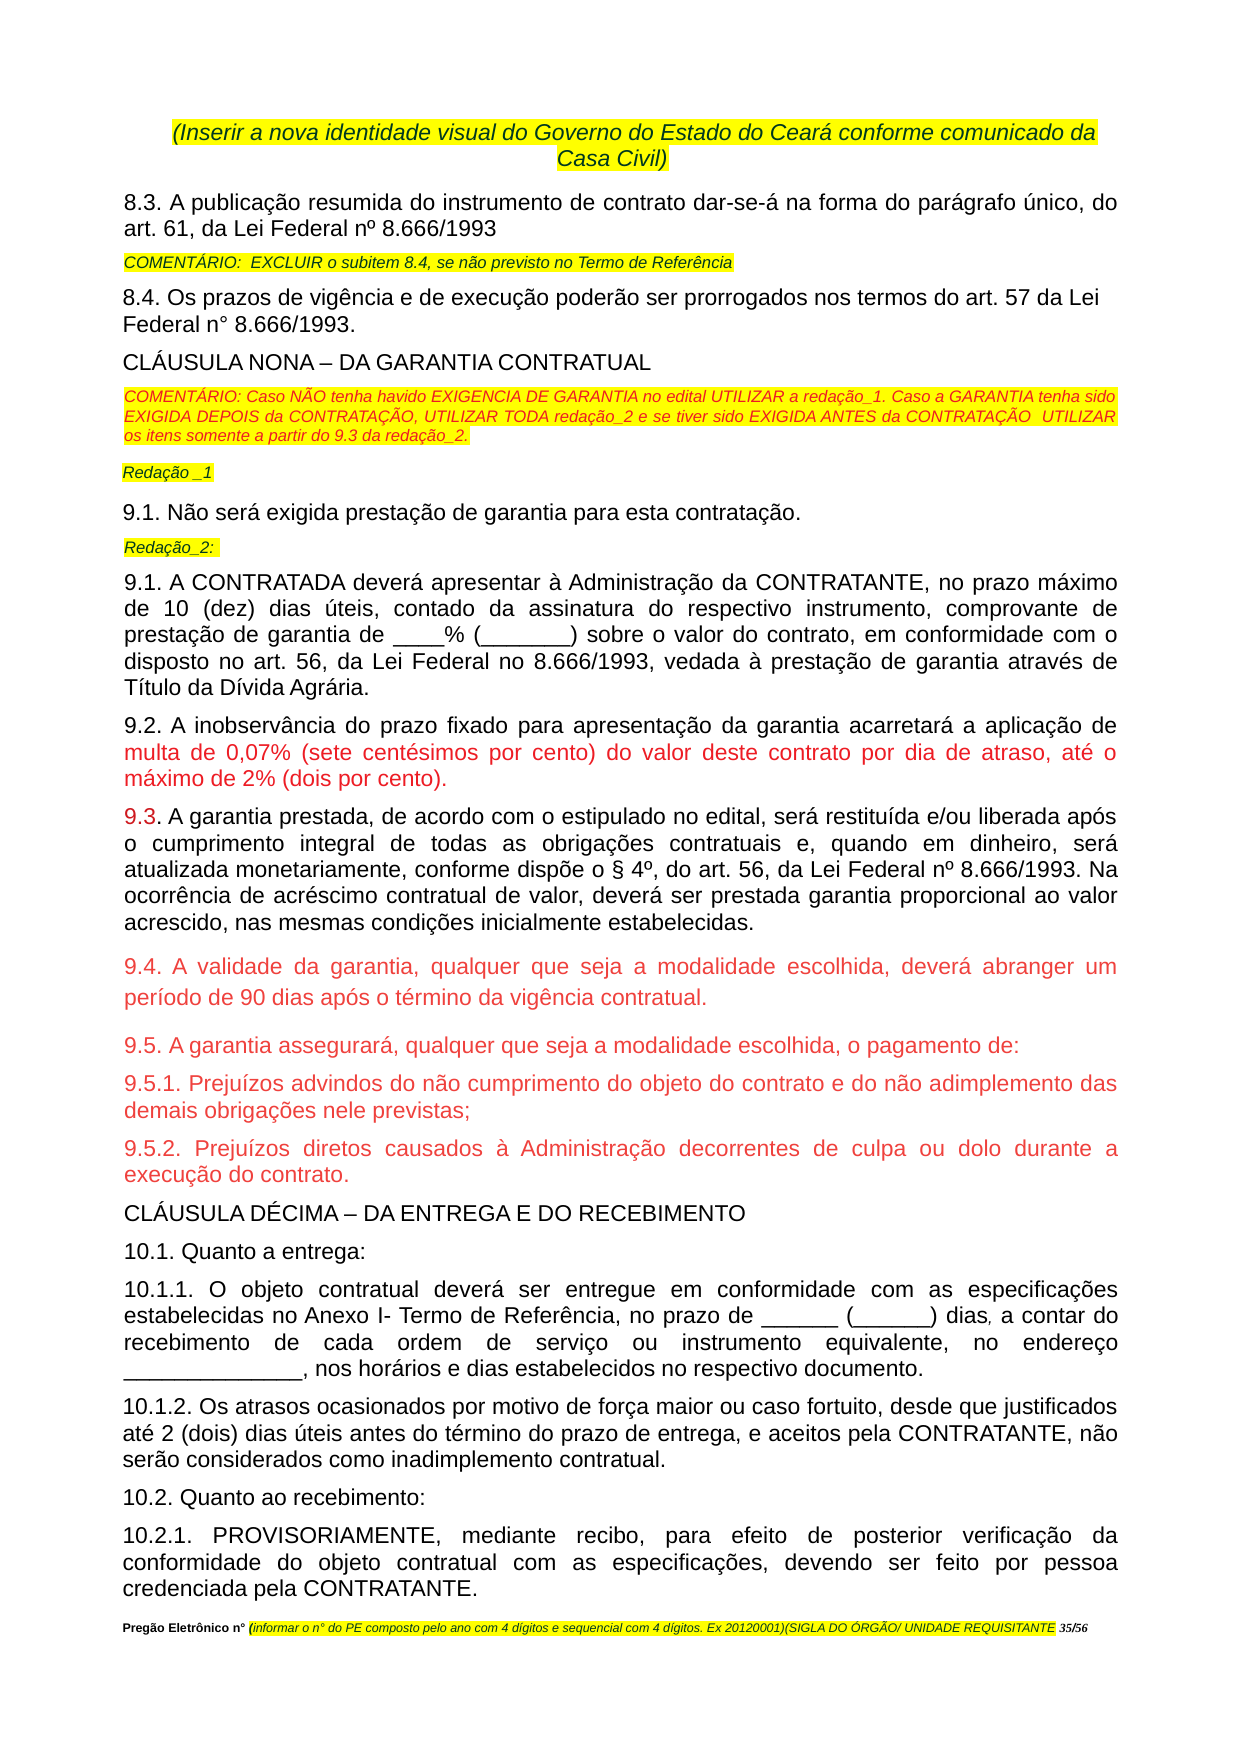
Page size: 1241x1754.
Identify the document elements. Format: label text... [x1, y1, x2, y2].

text 9.1. A CONTRATADA deverá apresentar à Administração da CONTRATANTE, no prazo máximo de 10 (dez) dias úteis, contado da assinatura do respectivo instrumento, comprovante de prestação de garantia de ____% (_______) sobre o valor do contrato, em conformidade com o disposto no art. 56, da Lei Federal no 8.666/1993, vedada à prestação de garantia através de Título da Dívida Agrária. [124, 568, 1118, 700]
text 8.4. Os prazos de vigência e de execução poderão ser prorrogados nos termos do art. 57 da Lei Federal n° 8.666/1993. [122, 284, 1118, 337]
text CLÁUSULA DÉCIMA – DA ENTREGA E DO RECEBIMENTO [124, 1199, 1118, 1226]
text 9.5. A garantia assegurará, qualquer que seja a modalidade escolhida, o pagamento de: [124, 1032, 1118, 1058]
text 10.1.1. O objeto contratual deverá ser entregue em conformidade com as especificações estabelecidas no Anexo I- Termo de Referência, no prazo de ______ (______) dias, a contar do recebimento de cada ordem de serviço ou instrumento equivalente, no endereço ______________, nos horários e dias estabelecidos no respectivo documento. [124, 1276, 1118, 1381]
text 8.3. A publicação resumida do instrumento de contrato dar-se-á na forma do parágrafo único, do art. 61, da Lei Federal nº 8.666/1993 [124, 189, 1118, 241]
text 9.5.1. Prejuízos advindos do não cumprimento do objeto do contrato e do não adimplemento das demais obrigações nele previstas; [124, 1070, 1118, 1123]
text 9.1. Não será exigida prestação de garantia para esta contratação. [122, 499, 1118, 526]
text Redação _1 [122, 462, 1120, 482]
text COMENTÁRIO: Caso NÃO tenha havido EXIGENCIA DE GARANTIA no edital UTILIZAR a redação_1. Caso a GARANTIA tenha sido EXIGIDA DEPOIS da CONTRATAÇÃO, UTILIZAR TODA redação_2 e se tiver sido EXIGIDA ANTES da CONTRATAÇÃO UTILIZAR os itens somente a partir do 9.3 da redação_2. [124, 387, 1118, 445]
text 9.3. A garantia prestada, de acordo com o estipulado no edital, será restituída e/ou liberada após o cumprimento integral de todas as obrigações contratuais e, quando em dinheiro, será atualizada monetariamente, conforme dispõe o § 4º, do art. 56, da Lei Federal nº 8.666/1993. Na ocorrência de acréscimo contratual de valor, deverá ser prestada garantia proporcional ao valor acrescido, nas mesmas condições inicialmente estabelecidas. [124, 803, 1118, 935]
list 9.4. A validade da garantia, qualquer que seja a modalidade escolhida, deverá abranger um período de 90 dias após o término da vigência contratual. [124, 953, 1118, 1010]
text 10.2. Quanto ao recebimento: [122, 1484, 1118, 1511]
text 10.2.1. PROVISORIAMENTE, mediante recibo, para efeito de posterior verificação da conformidade do objeto contratual com as especificações, devendo ser feito por pessoa credenciada pela CONTRATANTE. [122, 1522, 1118, 1602]
text COMENTÁRIO: EXCLUIR o subitem 8.4, se não previsto no Termo de Referência [124, 253, 1118, 272]
text CLÁUSULA NONA – DA GARANTIA CONTRATUAL [122, 349, 1118, 375]
text 10.1. Quanto a entrega: [124, 1238, 1118, 1264]
text 9.5.2. Prejuízos diretos causados à Administração decorrentes de culpa ou dolo durante a execução do contrato. [124, 1135, 1118, 1188]
text 9.2. A inobservância do prazo fixado para apresentação da garantia acarretará a aplicação de multa de 0,07% (sete centésimos por cento) do valor deste contrato por dia de atraso, até o máximo de 2% (dois por cento). [124, 712, 1118, 791]
text 10.1.2. Os atrasos ocasionados por motivo de força maior ou caso fortuito, desde que justificados até 2 (dois) dias úteis antes do término do prazo de entrega, e aceitos pela CONTRATANTE, não serão considerados como inadimplemento contratual. [122, 1393, 1118, 1472]
text Redação_2: [124, 537, 1118, 557]
